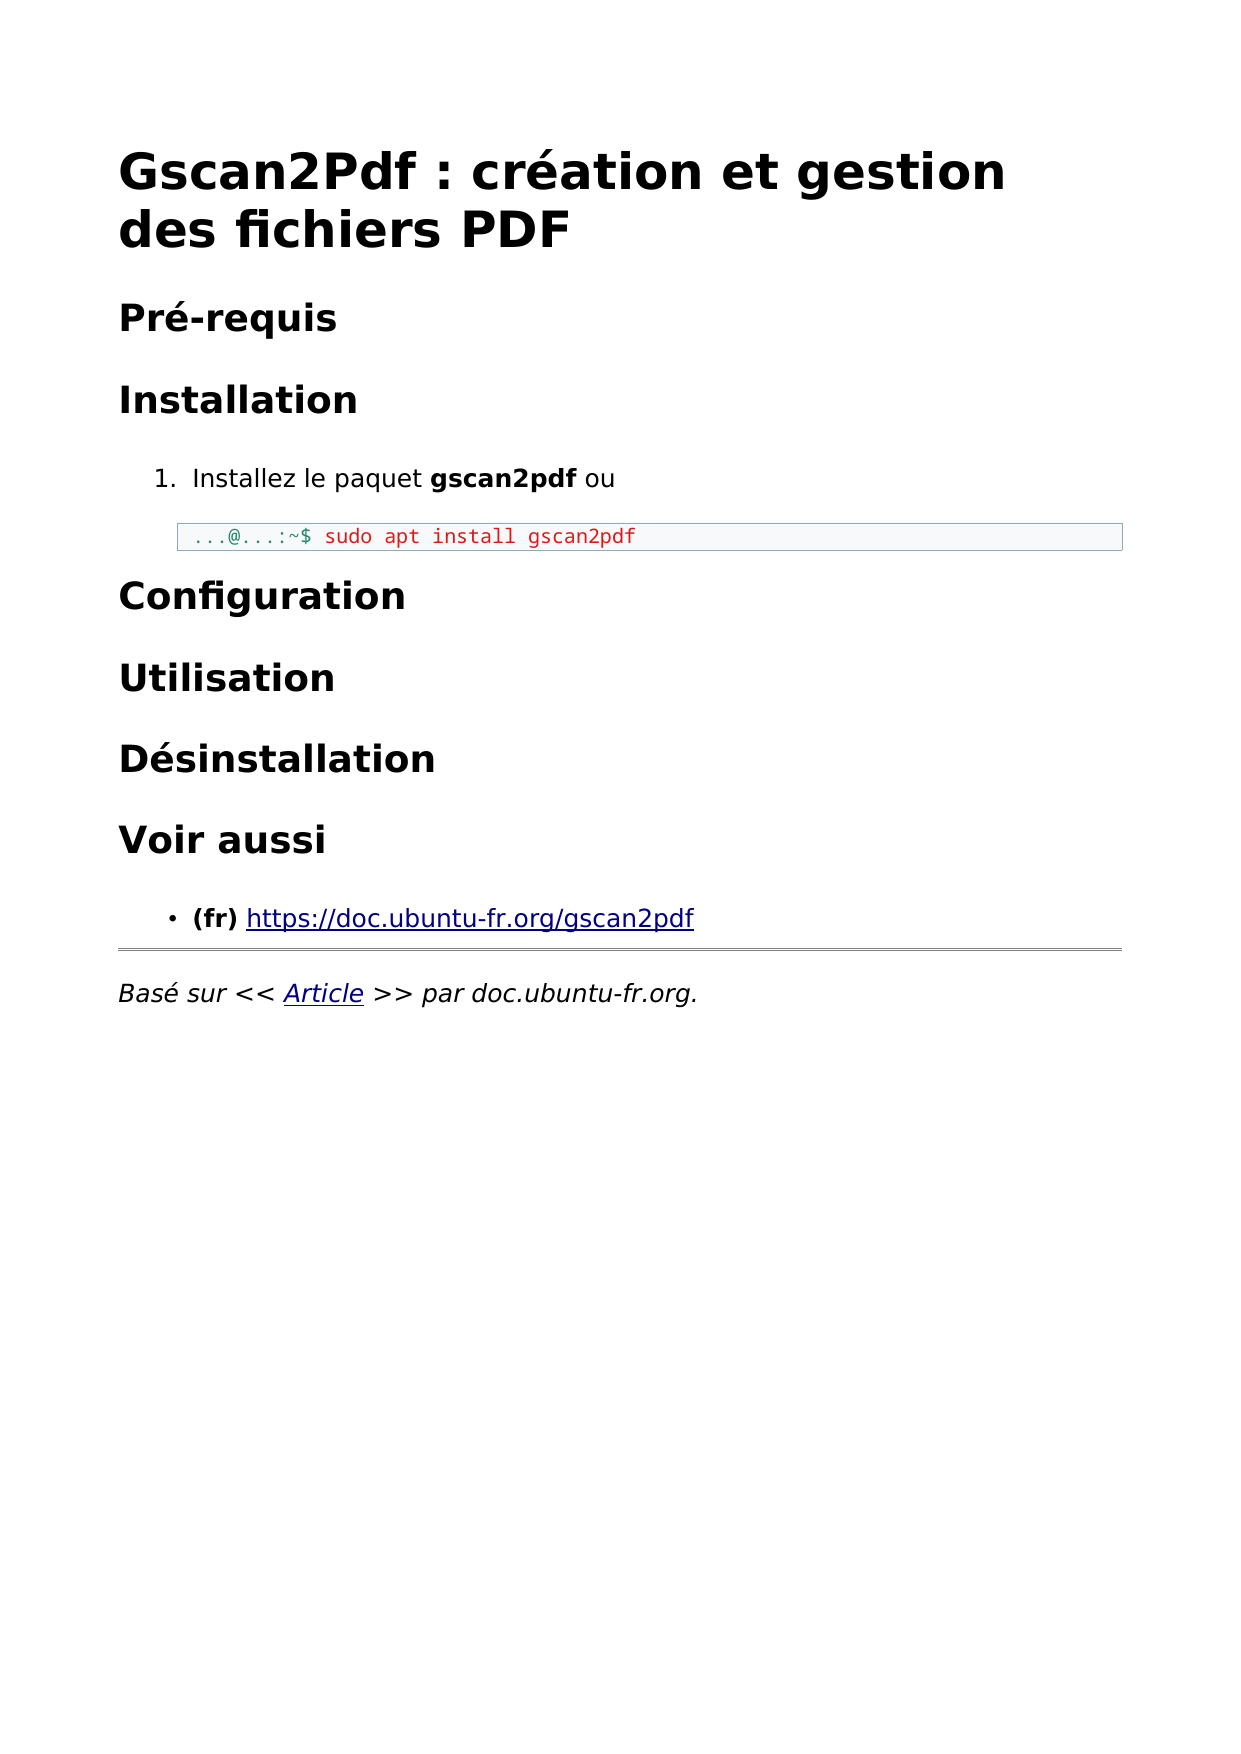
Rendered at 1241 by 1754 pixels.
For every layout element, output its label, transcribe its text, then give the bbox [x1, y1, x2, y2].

subtitle Désinstallation [118, 737, 1122, 781]
subtitle Installation [118, 378, 1122, 422]
subtitle Pré-requis [118, 297, 1122, 341]
subtitle Utilisation [118, 656, 1122, 700]
text Basé sur << Article >> par doc.ubuntu-fr.org. [118, 979, 1122, 1009]
subtitle Voir aussi [118, 818, 1122, 862]
list (fr) https://doc.ubuntu-fr.org/gscan2pdf [177, 904, 1122, 933]
list Installez le paquet gscan2pdf ou [177, 464, 1122, 493]
list ...@...:~$ sudo apt install gscan2pdf [178, 524, 1122, 550]
subtitle Configuration [118, 575, 1122, 619]
subtitle Gscan2Pdf : création et gestion des fichiers PDF [118, 143, 1122, 259]
